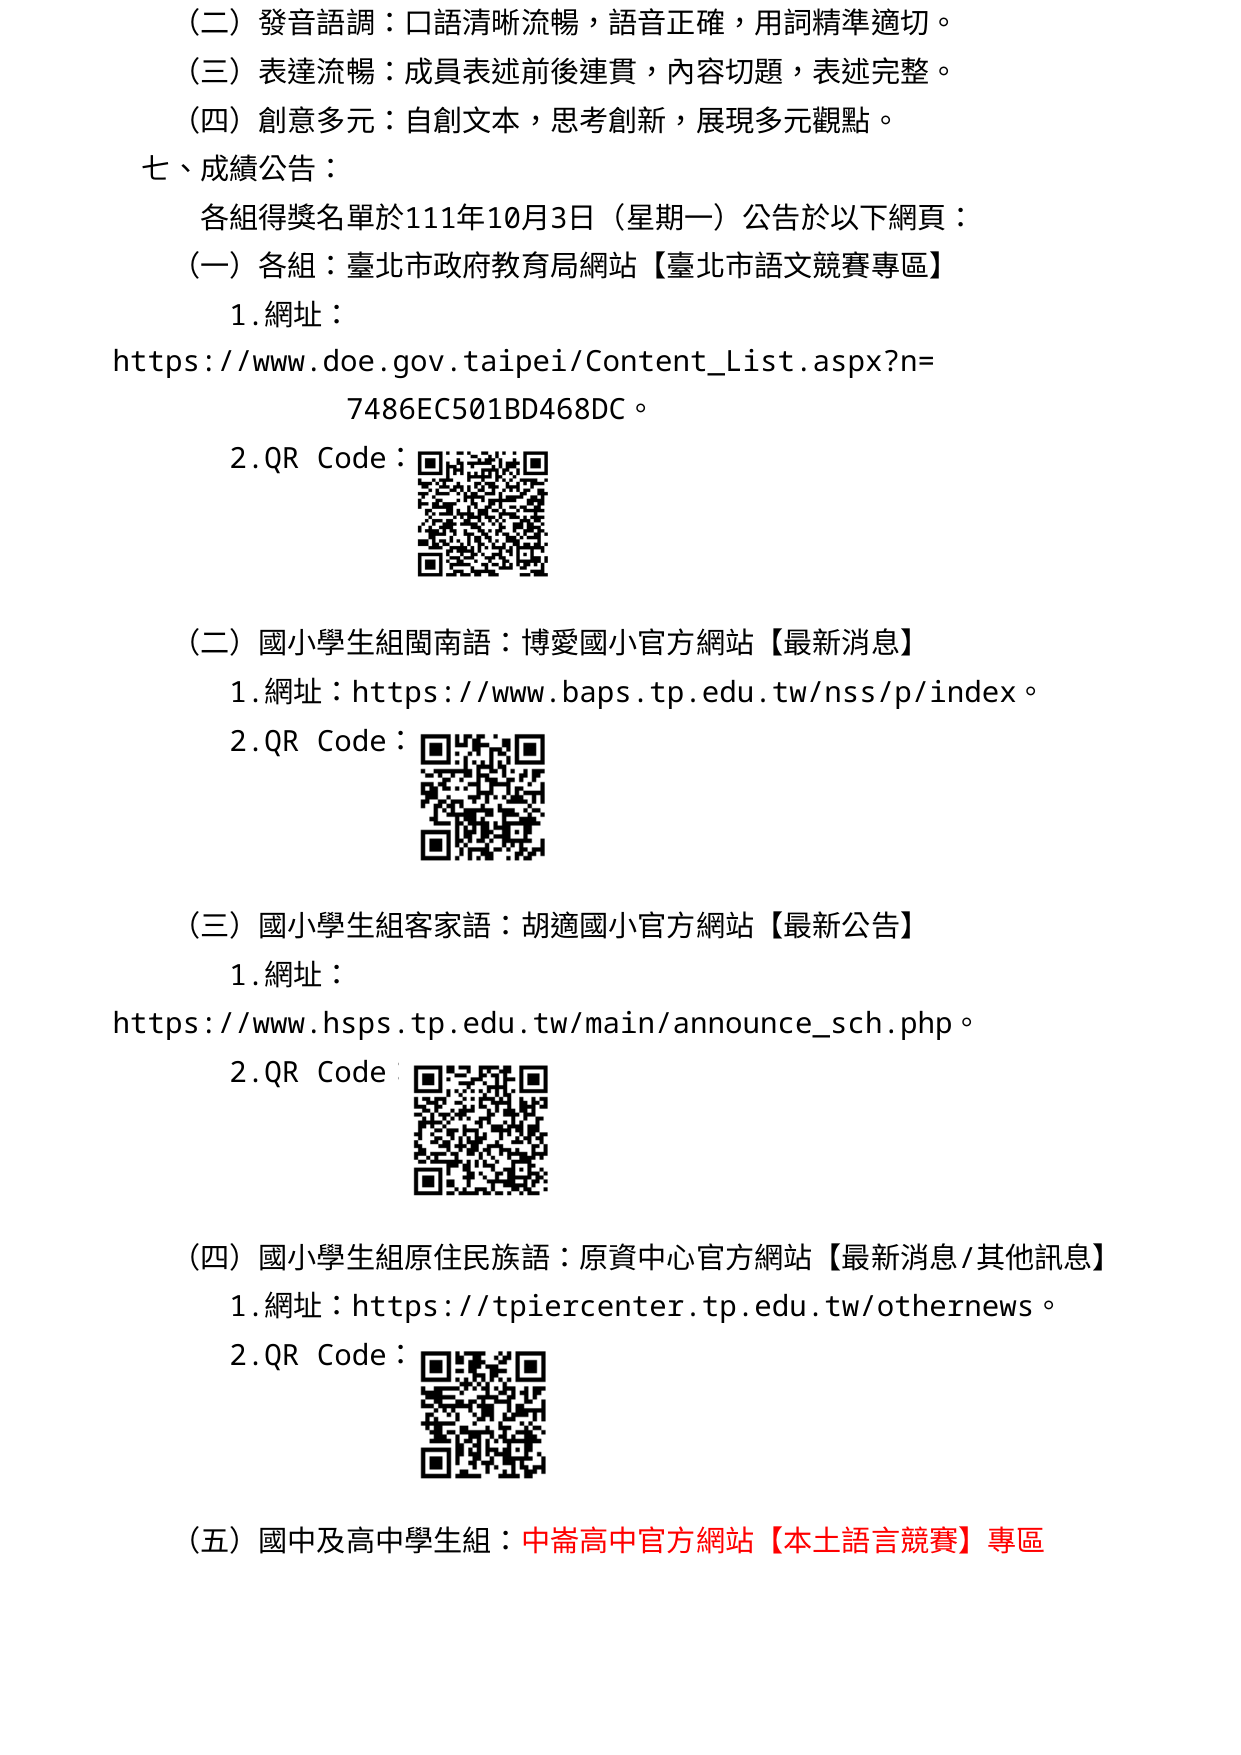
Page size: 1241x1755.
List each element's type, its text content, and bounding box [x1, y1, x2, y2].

text （五）國中及高中學生組：中崙高中官方網站【本土語言競賽】專區 [112, 1517, 1128, 1560]
text 2.QR Code： [112, 434, 1128, 477]
text 七、成績公告： [112, 146, 1128, 188]
text 各組得獎名單於111年10月3日（星期一）公告於以下網頁： [112, 194, 1128, 237]
text 2.QR Code： [562, 717, 1128, 759]
text 1.網址：https://www.hsps.tp.edu.tw/main/announce_sch.php。 [112, 951, 1128, 1042]
text （二）國小學生組閩南語：博愛國小官方網站【最新消息】 [112, 620, 1128, 662]
text 1.網址：https://www.doe.gov.taipei/Content_List.aspx?n= [112, 291, 1128, 379]
text （二）發音語調：口語清晰流暢，語音正確，用詞精準適切。 [112, 0, 1128, 42]
text 2.QR Code： [112, 1049, 1128, 1091]
text （四）創意多元：自創文本，思考創新，展現多元觀點。 [112, 97, 1128, 139]
text （四）國小學生組原住民族語：原資中心官方網站【最新消息/其他訊息】 [112, 1234, 1128, 1277]
text 2.QR Code： [112, 717, 404, 759]
text 1.網址：https://tpiercenter.tp.edu.tw/othernews。 [112, 1283, 1128, 1325]
text （一）各組：臺北市政府教育局網站【臺北市語文競賽專區】 [112, 243, 1128, 285]
text 7486EC501BD468DC。 [112, 385, 1128, 428]
text 1.網址：https://www.baps.tp.edu.tw/nss/p/index。 [112, 668, 1128, 711]
text （三）表達流暢：成員表述前後連貫，內容切題，表述完整。 [112, 48, 1128, 91]
text （三）國小學生組客家語：胡適國小官方網站【最新公告】 [112, 903, 1128, 945]
text 2.QR Code： [112, 1332, 1128, 1374]
